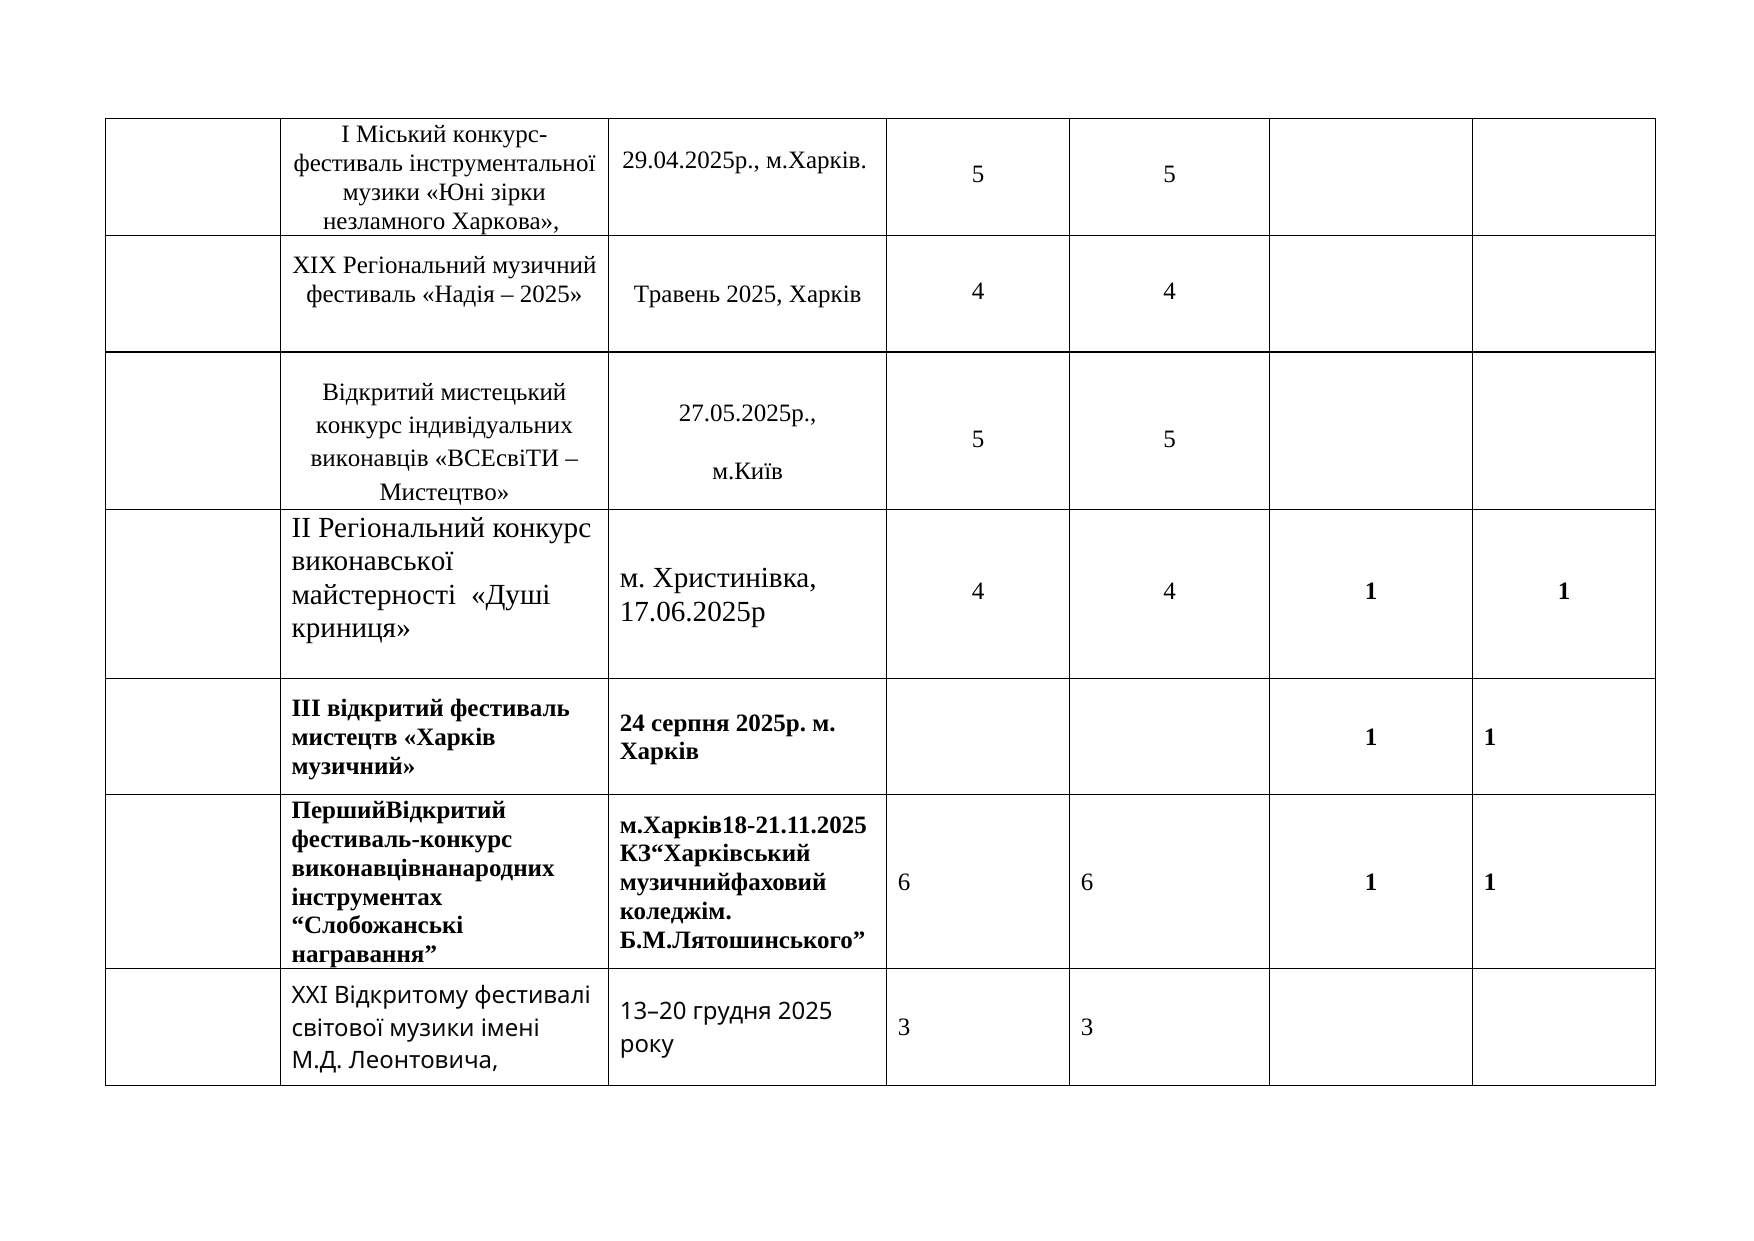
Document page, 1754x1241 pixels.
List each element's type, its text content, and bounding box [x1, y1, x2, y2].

table_cell [106, 679, 280, 794]
table_cell 5 [887, 353, 1069, 509]
table_cell 5 [887, 119, 1069, 235]
table_cell 29.04.2025р., м.Харків. [609, 119, 886, 235]
table_cell 13–20 грудня 2025 року [609, 969, 886, 1084]
table_cell ІІ Регіональний конкурс виконавської майстерності «Душі криниця» [281, 510, 608, 678]
table_cell ПершийВідкритий фестиваль-конкурс виконавцівнанародних інструментах “Слобожанські награвання” [281, 795, 608, 968]
table_cell 1 [1473, 795, 1655, 968]
table_cell 6 [887, 795, 1069, 968]
table_cell 1 [1270, 795, 1472, 968]
table_cell 4 [887, 510, 1069, 678]
table_cell 1 [1473, 679, 1655, 794]
table_cell 3 [1070, 969, 1269, 1084]
table_cell [106, 119, 280, 235]
table_cell [106, 969, 280, 1084]
table_cell 4 [887, 236, 1069, 351]
table_cell 1 [1270, 679, 1472, 794]
table_cell 1 [1270, 510, 1472, 678]
table_cell 3 [887, 969, 1069, 1084]
table_cell м. Христинівка, 17.06.2025р [609, 510, 886, 678]
table_cell [1270, 969, 1472, 1084]
table_cell 5 [1070, 119, 1269, 235]
table_cell І Міський конкурс-фестиваль інструментальної музики «Юні зірки незламного Харкова», [281, 119, 608, 235]
table_cell [1270, 353, 1472, 509]
table_cell Травень 2025, Харків [609, 236, 886, 351]
table_cell [1070, 679, 1269, 794]
table_cell [1270, 236, 1472, 351]
table_cell м.Харків18-21.11.2025 КЗ“Харківський музичнийфаховий коледжім. Б.М.Лятошинського” [609, 795, 886, 968]
table_cell [887, 679, 1069, 794]
table_cell ІІІ відкритий фестиваль мистецтв «Харків музичний» [281, 679, 608, 794]
table_cell Відкритий мистецький конкурс індивідуальних виконавців «ВСЕсвіТИ – Мистецтво» [281, 353, 608, 509]
table_cell [1473, 236, 1655, 351]
table_cell 4 [1070, 510, 1269, 678]
table_cell [1270, 119, 1472, 235]
table_cell [1473, 969, 1655, 1084]
table_cell 4 [1070, 236, 1269, 351]
table_cell 1 [1473, 510, 1655, 678]
table_cell 5 [1070, 353, 1269, 509]
table_cell 27.05.2025р., м.Київ [609, 353, 886, 509]
table_cell [1473, 119, 1655, 235]
table_cell ХІХ Регіональний музичний фестиваль «Надія – 2025» [281, 236, 608, 351]
table_cell 24 серпня 2025р. м. Харків [609, 679, 886, 794]
table_cell ХХІ Відкритому фестивалі світової музики імені М.Д. Леонтовича, [281, 969, 608, 1084]
table_cell [1473, 353, 1655, 509]
table_cell [106, 353, 280, 509]
table_cell [106, 236, 280, 351]
table_cell 6 [1070, 795, 1269, 968]
table_cell [106, 510, 280, 678]
table_cell [106, 795, 280, 968]
